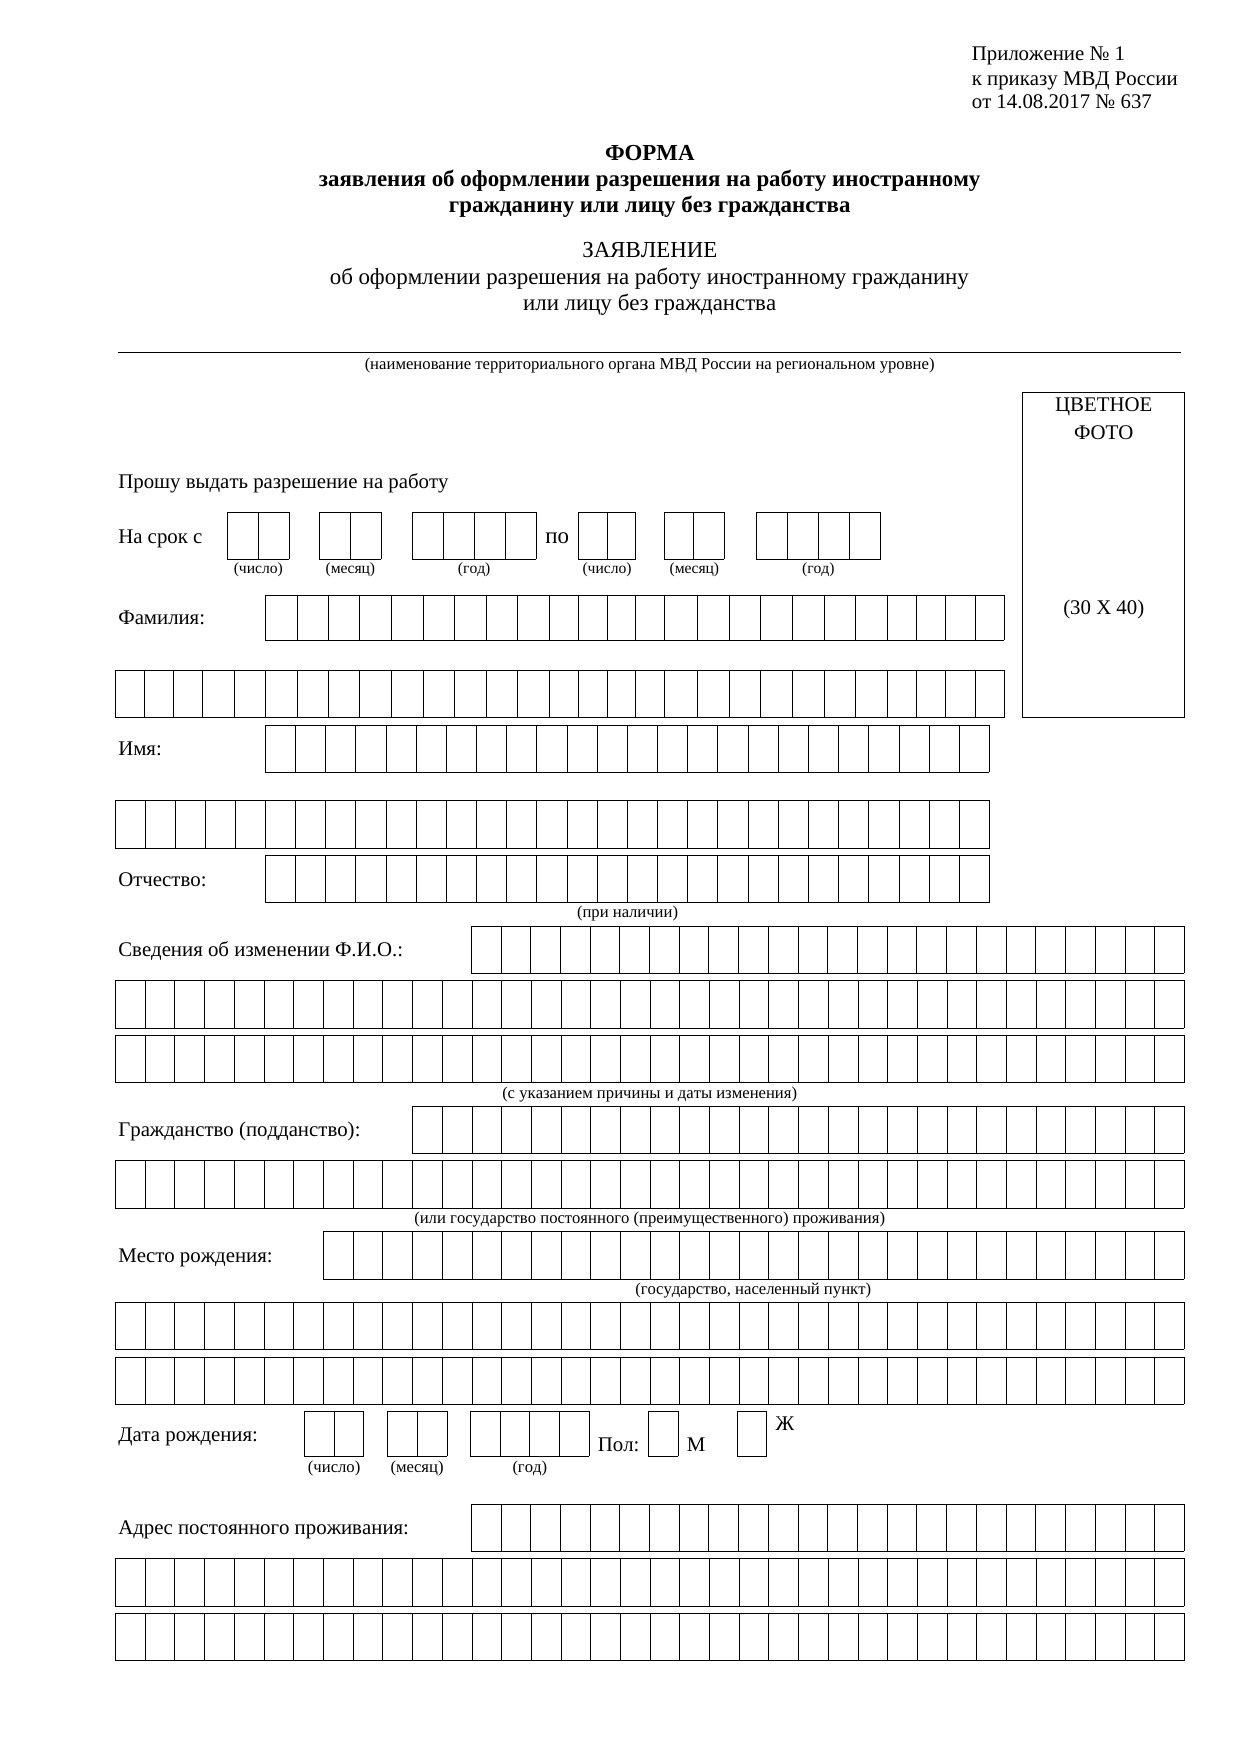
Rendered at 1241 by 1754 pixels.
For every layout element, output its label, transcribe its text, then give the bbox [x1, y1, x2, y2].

table_header [947, 927, 976, 973]
table_header [417, 856, 446, 902]
table_header [1126, 1036, 1154, 1082]
table_header [1126, 1559, 1154, 1606]
table_header [977, 1303, 1006, 1349]
table_header [473, 1232, 501, 1278]
table_cell [900, 801, 929, 847]
table_cell [850, 513, 880, 559]
table_header [116, 1036, 145, 1082]
table_cell [825, 596, 855, 639]
table_header [205, 1559, 234, 1606]
table_header [1126, 1232, 1154, 1278]
table_cell [455, 596, 486, 639]
table_header [502, 1614, 531, 1660]
table_cell (30 Х 40) [1023, 595, 1184, 639]
table_header [869, 726, 899, 772]
table_header [888, 1559, 917, 1606]
table_header [294, 1358, 323, 1404]
table_header [799, 927, 827, 973]
table_header [948, 1036, 976, 1082]
table_header [1007, 1505, 1035, 1551]
table_header [591, 1232, 620, 1278]
table_header [740, 1358, 768, 1404]
table_header [502, 1559, 531, 1606]
table_cell [694, 513, 724, 559]
table_header [354, 1358, 382, 1404]
table_cell [116, 671, 144, 717]
table_cell [203, 671, 234, 717]
table_header [146, 1161, 174, 1208]
table_header [1155, 1614, 1184, 1660]
table_header [116, 981, 145, 1028]
table_header [265, 1559, 293, 1606]
table_header [918, 1559, 947, 1606]
table_header [651, 1614, 679, 1660]
table_header [828, 1505, 857, 1551]
table_header [779, 856, 808, 902]
table_cell [636, 671, 664, 717]
table_cell [298, 596, 328, 639]
table_header [869, 856, 899, 902]
table_header [413, 1232, 442, 1278]
table_cell [360, 671, 391, 717]
table_header [532, 1358, 561, 1404]
table_header [1007, 981, 1036, 1028]
table_header [561, 1505, 590, 1551]
table_cell [761, 596, 792, 639]
table_cell [856, 596, 887, 639]
table_header [562, 1036, 590, 1082]
table_header [680, 1107, 709, 1153]
table_header [324, 1358, 353, 1404]
table_header [829, 1303, 858, 1349]
table_cell [724, 559, 756, 594]
table_header Сведения об изменении Ф.И.О.: [115, 926, 471, 973]
table_header [531, 927, 560, 973]
table_cell [678, 1456, 737, 1496]
table_cell [888, 596, 916, 639]
table_header [651, 1358, 679, 1404]
table_header [1155, 927, 1184, 973]
table_header [769, 1036, 798, 1082]
table_header [680, 1559, 709, 1606]
table_header [591, 1614, 620, 1660]
table_header [294, 1614, 323, 1660]
table_header [740, 1107, 768, 1153]
table_header [562, 1559, 590, 1606]
table_header [413, 1614, 442, 1660]
table_header [977, 981, 1006, 1028]
table_header [443, 1358, 472, 1404]
table_cell [518, 596, 549, 639]
table_header [235, 1358, 264, 1404]
table_header [324, 1614, 353, 1660]
table_header [888, 1358, 917, 1404]
table_cell (месяц) [664, 560, 724, 594]
table_header [562, 1358, 590, 1404]
table_header [680, 1358, 709, 1404]
table_cell [236, 801, 265, 847]
table_header [740, 1161, 768, 1208]
table_header [1007, 927, 1035, 973]
table_header [1066, 1614, 1095, 1660]
table_header [417, 726, 446, 772]
table_header [502, 1232, 531, 1278]
table_cell [579, 596, 607, 639]
table_header [769, 1232, 798, 1278]
table_header [739, 927, 768, 973]
table_header [740, 1232, 768, 1278]
text (государство, населенный пункт) [325, 1280, 1181, 1298]
table_header [1126, 927, 1154, 973]
table_header [473, 981, 501, 1028]
table_header [710, 1107, 739, 1153]
table_cell [1023, 559, 1184, 594]
table_cell [930, 801, 959, 847]
table_header [620, 1505, 649, 1551]
table_header [507, 856, 536, 902]
table_header [324, 1036, 353, 1082]
table_header [205, 1161, 234, 1208]
table_header [710, 1036, 739, 1082]
table_cell [424, 596, 454, 639]
table_header [146, 1036, 174, 1082]
table_header [116, 1303, 145, 1349]
table_cell [326, 801, 355, 847]
table_header [472, 1505, 501, 1551]
table_header [537, 726, 567, 772]
table_header М [679, 1411, 737, 1456]
table_header [651, 1107, 679, 1153]
table_header [294, 981, 323, 1028]
table_header [383, 1232, 412, 1278]
table_cell [976, 596, 1004, 639]
table_header [443, 1161, 472, 1208]
table_header [888, 1614, 917, 1660]
table_header [418, 1412, 447, 1456]
table_header [591, 1358, 620, 1404]
table_header [1037, 1036, 1065, 1082]
table_header [799, 981, 828, 1028]
table_header [658, 726, 687, 772]
table_header [116, 1614, 145, 1660]
table_cell [447, 1456, 470, 1496]
table_header [621, 981, 650, 1028]
table_header [680, 927, 708, 973]
table_header [502, 1107, 531, 1153]
table_cell [881, 512, 1004, 559]
table_cell [793, 596, 824, 639]
table_header [650, 1505, 679, 1551]
table_header [502, 1161, 531, 1208]
table_header [146, 1303, 174, 1349]
table_header [175, 1161, 204, 1208]
table_header [918, 981, 947, 1028]
table_header [532, 1303, 561, 1349]
table_cell [749, 801, 778, 847]
table_header [326, 856, 355, 902]
table_header [1037, 1107, 1065, 1153]
table_header [146, 1358, 174, 1404]
table_header [888, 1107, 917, 1153]
table_cell [487, 596, 517, 639]
table_cell [1004, 512, 1022, 559]
table_header [591, 927, 619, 973]
table_cell [730, 596, 760, 639]
table_header [1126, 1107, 1154, 1153]
table_cell [628, 801, 657, 847]
table_cell [447, 801, 476, 847]
table_header [591, 1303, 620, 1349]
table_cell [356, 801, 386, 847]
table_header [532, 981, 561, 1028]
table_header [473, 1036, 501, 1082]
table_header [1007, 1358, 1036, 1404]
table_cell [725, 512, 756, 559]
table_header [680, 1303, 709, 1349]
table_cell [296, 801, 325, 847]
table_cell [779, 801, 808, 847]
table_header [591, 981, 620, 1028]
table_cell Фамилия: [115, 595, 265, 639]
table_header [1126, 1505, 1154, 1551]
table_header [502, 1358, 531, 1404]
table_header [265, 1161, 293, 1208]
table_header [205, 1358, 234, 1404]
table_cell [579, 671, 607, 717]
table_header [740, 1559, 768, 1606]
table_header [235, 1036, 264, 1082]
table_header [709, 927, 738, 973]
table_header [680, 1614, 709, 1660]
table_header [235, 1559, 264, 1606]
table_header [749, 726, 778, 772]
table_header Имя: [115, 725, 265, 772]
table_header [413, 1303, 442, 1349]
table_cell [115, 559, 227, 594]
table_header [1155, 1559, 1184, 1606]
table_cell [698, 671, 729, 717]
table_cell [809, 801, 838, 847]
table_header [1066, 1559, 1095, 1606]
table_header [324, 1559, 353, 1606]
table_header [859, 1614, 887, 1660]
table_header [175, 1036, 204, 1082]
table_header [205, 1036, 234, 1082]
table_header [799, 1559, 828, 1606]
table_cell [917, 596, 945, 639]
table_header Ж [767, 1411, 826, 1456]
table_cell [636, 512, 664, 559]
table_header [859, 1303, 887, 1349]
table_header [858, 1505, 887, 1551]
table_header [598, 726, 627, 772]
table_header [718, 856, 748, 902]
table_header [473, 1559, 501, 1606]
table_cell [766, 1456, 826, 1496]
table_header [680, 981, 709, 1028]
table_header [1007, 1559, 1036, 1606]
table_header [532, 1161, 561, 1208]
table_cell [579, 513, 607, 559]
table_header [799, 1358, 828, 1404]
table_header [948, 1161, 976, 1208]
table_header [175, 981, 204, 1028]
table_header [621, 1161, 650, 1208]
table_cell (число) [228, 560, 289, 594]
table_cell [329, 671, 359, 717]
table_header [718, 726, 748, 772]
table_cell [757, 513, 787, 559]
table_header [175, 1303, 204, 1349]
table_header [858, 927, 887, 973]
table_header [507, 726, 536, 772]
table_header [621, 1559, 650, 1606]
table_cell [730, 671, 760, 717]
table_header [1036, 1505, 1065, 1551]
table_cell [289, 559, 319, 594]
table_header [960, 726, 989, 772]
table_header [294, 1559, 323, 1606]
table_header [620, 927, 649, 973]
table_header [918, 1614, 947, 1660]
table_header [383, 1161, 412, 1208]
table_header [799, 1505, 827, 1551]
table_header [977, 927, 1006, 973]
table_cell (число) [578, 560, 635, 594]
table_header [828, 927, 857, 973]
table_header [829, 1036, 858, 1082]
table_header [769, 1614, 798, 1660]
table_header [917, 1505, 946, 1551]
table_header [779, 726, 808, 772]
table_header [829, 1614, 858, 1660]
table_cell [115, 772, 989, 800]
table_header [324, 1303, 353, 1349]
table_header [501, 1412, 529, 1456]
table_header [1155, 981, 1184, 1028]
table_header [562, 1232, 590, 1278]
table_header [296, 726, 325, 772]
table_header [1096, 1358, 1125, 1404]
table_header [265, 1614, 293, 1660]
table_cell [869, 801, 899, 847]
table_header [354, 1303, 382, 1349]
table_cell [329, 596, 359, 639]
table_header [977, 1161, 1006, 1208]
table_header [739, 1505, 768, 1551]
table_cell [888, 671, 916, 717]
table_header [562, 1303, 590, 1349]
table_cell [550, 671, 578, 717]
table_header [1066, 1161, 1095, 1208]
table_header [591, 1107, 620, 1153]
table_header [235, 1614, 264, 1660]
table_header [948, 1614, 976, 1660]
table_header [859, 1559, 887, 1606]
table_header [1096, 1232, 1125, 1278]
table_header [235, 981, 264, 1028]
table_header [859, 1358, 887, 1404]
table_header [530, 1412, 559, 1456]
table_header [960, 856, 989, 902]
table_header [948, 1107, 976, 1153]
table_header [621, 1614, 650, 1660]
table_header [1066, 1036, 1095, 1082]
table_header [740, 1036, 768, 1082]
table_header [930, 856, 959, 902]
table_cell [880, 559, 1004, 594]
table_header [447, 856, 476, 902]
table_header [1037, 1161, 1065, 1208]
table_cell [235, 671, 265, 717]
table_header [443, 1036, 472, 1082]
table_header [769, 981, 798, 1028]
table_cell [1005, 670, 1022, 717]
table_cell [518, 671, 549, 717]
table_cell [506, 513, 536, 559]
table_header [1037, 1358, 1065, 1404]
table_header [769, 1358, 798, 1404]
table_header [688, 726, 717, 772]
table_header [829, 1161, 858, 1208]
table_header [294, 1303, 323, 1349]
table_cell [568, 801, 597, 847]
table_header [888, 1505, 916, 1551]
table_header [1096, 1107, 1125, 1153]
table_header [930, 726, 959, 772]
table_header [859, 981, 887, 1028]
table_cell [1023, 465, 1184, 512]
table_header [532, 1036, 561, 1082]
table_cell [635, 559, 664, 594]
table_header [115, 392, 1004, 465]
table_header [473, 1358, 501, 1404]
table_header Гражданство (подданство): [115, 1106, 412, 1153]
table_header [650, 927, 679, 973]
table_cell [839, 801, 868, 847]
table_cell [228, 513, 258, 559]
table_header [1155, 1161, 1184, 1208]
table_cell [550, 596, 578, 639]
table_header [977, 1358, 1006, 1404]
table_cell [658, 801, 687, 847]
table_cell [382, 512, 412, 559]
table_cell [856, 671, 887, 717]
table_cell [360, 596, 391, 639]
table_cell [424, 671, 454, 717]
table_header [621, 1107, 650, 1153]
table_header [1007, 1107, 1036, 1153]
table_header [205, 1614, 234, 1660]
table_header [472, 927, 501, 973]
table_cell [174, 671, 202, 717]
table_header [809, 856, 838, 902]
table_cell (месяц) [387, 1457, 447, 1496]
table_header [1037, 1232, 1065, 1278]
table_header [1096, 1303, 1125, 1349]
text Приложение № 1 к приказу МВД России от 14.08.2017 № 637 [972, 41, 1181, 113]
table_header [561, 927, 590, 973]
table_header [532, 1107, 561, 1153]
table_cell [976, 671, 1004, 717]
table_cell [392, 671, 423, 717]
table_header [388, 1412, 417, 1456]
table_header [839, 856, 868, 902]
table_header [1126, 981, 1154, 1028]
table_header [1096, 1614, 1125, 1660]
table_header [562, 1161, 590, 1208]
table_header [680, 1036, 709, 1082]
table_header [749, 856, 778, 902]
table_header [235, 1303, 264, 1349]
table_header [413, 1358, 442, 1404]
table_header [387, 856, 416, 902]
table_header [1066, 927, 1095, 973]
table_header Отчество: [115, 855, 265, 902]
table_header [354, 981, 382, 1028]
table_header [651, 1232, 679, 1278]
table_header [1096, 1559, 1125, 1606]
table_header [829, 1358, 858, 1404]
table_header [859, 1107, 887, 1153]
table_cell [665, 671, 697, 717]
table_header [324, 981, 353, 1028]
table_cell [598, 801, 627, 847]
table_cell [320, 513, 350, 559]
table_header [888, 1161, 917, 1208]
table_header [799, 1036, 828, 1082]
table_header [859, 1232, 887, 1278]
table_header [1007, 1614, 1036, 1660]
table_header [537, 856, 567, 902]
table_cell [1023, 512, 1184, 559]
table_header [621, 1232, 650, 1278]
table_header [265, 981, 293, 1028]
table_header [918, 1232, 947, 1278]
table_cell [825, 671, 855, 717]
table_cell [115, 640, 1004, 670]
table_header [977, 1505, 1006, 1551]
table_header [651, 1303, 679, 1349]
table_header [532, 1559, 561, 1606]
table_header [680, 1232, 709, 1278]
table_cell [507, 801, 536, 847]
table_header [769, 927, 798, 973]
table_header [977, 1614, 1006, 1660]
table_header [888, 927, 916, 973]
table_header [266, 856, 295, 902]
table_header [383, 1036, 412, 1082]
table_cell [608, 596, 635, 639]
table_cell [946, 596, 975, 639]
table_header [1155, 1232, 1184, 1278]
table_header [265, 1358, 293, 1404]
table_header [948, 1358, 976, 1404]
table_header [948, 1559, 976, 1606]
table_header [710, 1303, 739, 1349]
table_header [948, 1232, 976, 1278]
table_header [839, 726, 868, 772]
table_cell [455, 671, 486, 717]
table_cell (год) [412, 560, 536, 594]
table_header [305, 1412, 334, 1456]
table_header [710, 1614, 739, 1660]
table_cell [537, 801, 567, 847]
table_header Адрес постоянного проживания: [115, 1504, 471, 1551]
table_header [591, 1505, 619, 1551]
table_header [591, 1036, 620, 1082]
table_header [1155, 1505, 1184, 1551]
table_header [356, 726, 386, 772]
table_cell [1023, 640, 1184, 670]
table_header [918, 1358, 947, 1404]
table_header [1007, 1161, 1036, 1208]
table_header [205, 1303, 234, 1349]
table_cell [793, 671, 824, 717]
table_header [116, 1161, 145, 1208]
table_header [443, 1559, 472, 1606]
table_header [1096, 927, 1125, 973]
table_header [354, 1614, 382, 1660]
table_cell [381, 559, 412, 594]
table_cell [387, 801, 416, 847]
table_header [738, 1412, 766, 1456]
table_cell [737, 1457, 766, 1496]
text (или государство постоянного (преимущественного) проживания) [118, 1209, 1181, 1227]
table_header [502, 1303, 531, 1349]
table_header [1066, 981, 1095, 1028]
table_header [205, 981, 234, 1028]
table_header [1004, 392, 1022, 465]
table_cell [413, 513, 443, 559]
table_header [977, 1559, 1006, 1606]
table_header [917, 927, 946, 973]
table_cell [1005, 595, 1022, 639]
table_header [1096, 1036, 1125, 1082]
table_header [829, 981, 858, 1028]
table_header [443, 1232, 472, 1278]
table_header [477, 726, 506, 772]
table_header [688, 856, 717, 902]
table_header [175, 1614, 204, 1660]
table_header [568, 856, 597, 902]
table_cell (год) [756, 560, 880, 594]
table_header [294, 1161, 323, 1208]
table_header [977, 1232, 1006, 1278]
table_header [354, 1559, 382, 1606]
table_cell [392, 596, 423, 639]
table_cell по [537, 512, 578, 559]
table_cell [1004, 559, 1022, 594]
table_cell [1023, 670, 1184, 717]
table_cell [946, 671, 975, 717]
table_cell [290, 512, 319, 559]
table_header [1126, 1614, 1154, 1660]
text (с указанием причины и даты изменения) [118, 1083, 1181, 1102]
table_header [532, 1232, 561, 1278]
table_header [1096, 981, 1125, 1028]
table_header [296, 856, 325, 902]
table_header [948, 981, 976, 1028]
table_header [621, 1036, 650, 1082]
table_cell [116, 801, 145, 847]
table_cell (год) [470, 1457, 589, 1496]
text (наименование территориального органа МВД России на региональном уровне) [118, 353, 1181, 373]
table_header [1036, 927, 1065, 973]
table_cell [718, 801, 748, 847]
table_cell [589, 1456, 648, 1496]
table_header [1126, 1161, 1154, 1208]
table_cell [351, 513, 381, 559]
table_header [918, 1303, 947, 1349]
table_header [799, 1614, 828, 1660]
table_header Пол: [590, 1411, 648, 1456]
table_header [324, 1232, 353, 1278]
table_header [531, 1505, 560, 1551]
table_cell [266, 801, 295, 847]
table_header [175, 1559, 204, 1606]
table_cell [917, 671, 945, 717]
table_header [651, 1559, 679, 1606]
table_header [335, 1412, 363, 1456]
table_header [383, 1614, 412, 1660]
table_cell [960, 801, 989, 847]
table_header [1096, 1505, 1125, 1551]
table_header [859, 1036, 887, 1082]
table_header [710, 1161, 739, 1208]
table_cell [206, 801, 235, 847]
table_header [473, 1614, 501, 1660]
table_header [1066, 1505, 1095, 1551]
table_header [1066, 1303, 1095, 1349]
table_cell На срок с [115, 512, 227, 559]
table_cell [444, 513, 474, 559]
table_cell [477, 801, 506, 847]
table_header [829, 1559, 858, 1606]
table_header [799, 1303, 828, 1349]
table_header [1066, 1358, 1095, 1404]
table_header [1096, 1161, 1125, 1208]
table_header [383, 1303, 412, 1349]
table_header [710, 1232, 739, 1278]
table_cell [417, 801, 446, 847]
table_header [1155, 1107, 1184, 1153]
table_header [628, 726, 657, 772]
table_header [443, 1303, 472, 1349]
table_header [1037, 981, 1065, 1028]
table_header [859, 1161, 887, 1208]
table_header [710, 1358, 739, 1404]
table_header [116, 1358, 145, 1404]
table_cell (число) [304, 1457, 363, 1496]
table_header [1126, 1303, 1154, 1349]
table_header [354, 1036, 382, 1082]
table_cell [115, 1456, 304, 1496]
table_header [413, 1036, 442, 1082]
table_header [354, 1161, 382, 1208]
table_header [562, 1107, 590, 1153]
table_header [829, 1107, 858, 1153]
table_header [413, 1559, 442, 1606]
table_header [387, 726, 416, 772]
table_header [799, 1232, 828, 1278]
table_header [977, 1107, 1006, 1153]
table_header [502, 1036, 531, 1082]
table_header [649, 1412, 678, 1456]
table_cell [259, 513, 289, 559]
table_header [809, 726, 838, 772]
text ЗАЯВЛЕНИЕ об оформлении разрешения на работу иностранному гражданину или лицу без гражданства [118, 236, 1181, 315]
table_header [175, 1358, 204, 1404]
table_header [473, 1161, 501, 1208]
table_header [356, 856, 386, 902]
table_header [1007, 1232, 1036, 1278]
table_header [1155, 1036, 1184, 1082]
table_header [265, 1036, 293, 1082]
table_header [568, 726, 597, 772]
table_header [1126, 1358, 1154, 1404]
table_header [1007, 1303, 1036, 1349]
table_header [709, 1505, 738, 1551]
table_header [413, 981, 442, 1028]
table_cell [475, 513, 505, 559]
table_header [829, 1232, 858, 1278]
table_header [799, 1107, 828, 1153]
table_cell [636, 596, 664, 639]
table_cell [298, 671, 328, 717]
table_header [477, 856, 506, 902]
table_cell [665, 596, 697, 639]
table_header Место рождения: [115, 1231, 323, 1278]
table_header [918, 1107, 947, 1153]
table_header [900, 856, 929, 902]
table_header [383, 1358, 412, 1404]
table_cell [146, 801, 175, 847]
table_header [888, 1232, 917, 1278]
table_cell [1004, 465, 1022, 512]
table_header [1066, 1107, 1095, 1153]
table_header [740, 981, 768, 1028]
table_header [383, 1559, 412, 1606]
table_header [591, 1559, 620, 1606]
text ФОРМА заявления об оформлении разрешения на работу иностранному гражданину или лицу без гражданства [118, 138, 1181, 218]
table_header [562, 1614, 590, 1660]
table_header [680, 1161, 709, 1208]
table_header [888, 1036, 917, 1082]
table_header [651, 1036, 679, 1082]
table_header [658, 856, 687, 902]
table_header [769, 1505, 798, 1551]
table_header [799, 1161, 828, 1208]
table_header [324, 1161, 353, 1208]
table_cell [145, 671, 173, 717]
table_header [326, 726, 355, 772]
table_cell [608, 671, 635, 717]
table_header [977, 1036, 1006, 1082]
table_cell [788, 513, 818, 559]
table_header [1155, 1303, 1184, 1349]
table_header [562, 981, 590, 1028]
table_header [1155, 1358, 1184, 1404]
table_cell [819, 513, 849, 559]
table_header [443, 1614, 472, 1660]
table_header Дата рождения: [115, 1411, 304, 1456]
table_header [710, 1559, 739, 1606]
table_header [364, 1411, 387, 1456]
table_header [447, 726, 476, 772]
table_header [413, 1107, 442, 1153]
table_header [443, 981, 472, 1028]
table_header [769, 1161, 798, 1208]
table_cell [608, 513, 635, 559]
table_cell [761, 671, 792, 717]
table_cell [648, 1457, 678, 1496]
table_header [710, 981, 739, 1028]
table_header [354, 1232, 382, 1278]
table_header [383, 981, 412, 1028]
table_header [502, 927, 530, 973]
table_header [532, 1614, 561, 1660]
table_header [680, 1505, 708, 1551]
table_header [265, 1303, 293, 1349]
table_header [413, 1161, 442, 1208]
table_header [448, 1411, 470, 1456]
table_header [740, 1614, 768, 1660]
table_header [443, 1107, 472, 1153]
table_cell [536, 559, 578, 594]
table_header [888, 981, 917, 1028]
table_header [266, 726, 295, 772]
table_header [146, 1559, 174, 1606]
table_cell [364, 1456, 387, 1496]
table_header [948, 1303, 976, 1349]
table_header [235, 1161, 264, 1208]
table_header [918, 1161, 947, 1208]
table_header [1037, 1303, 1065, 1349]
table_header [918, 1036, 947, 1082]
table_header [502, 981, 531, 1028]
table_header [116, 1559, 145, 1606]
table_header [146, 981, 174, 1028]
table_header [651, 981, 679, 1028]
table_header [651, 1161, 679, 1208]
table_cell [266, 596, 297, 639]
table_header [628, 856, 657, 902]
table_cell Прошу выдать разрешение на работу [115, 465, 1004, 512]
table_cell [665, 513, 693, 559]
table_header [473, 1107, 501, 1153]
table_header [294, 1036, 323, 1082]
table_header ЦВЕТНОЕ ФОТО [1023, 393, 1184, 465]
table_header [740, 1303, 768, 1349]
table_header [598, 856, 627, 902]
table_header [1066, 1232, 1095, 1278]
table_cell (месяц) [319, 560, 381, 594]
table_header [769, 1303, 798, 1349]
table_header [146, 1614, 174, 1660]
table_cell [688, 801, 717, 847]
table_header [621, 1358, 650, 1404]
table_header [1037, 1559, 1065, 1606]
table_header [473, 1303, 501, 1349]
table_header [1037, 1614, 1065, 1660]
table_header [947, 1505, 976, 1551]
table_header [1007, 1036, 1036, 1082]
table_header [471, 1412, 500, 1456]
table_header [888, 1303, 917, 1349]
table_cell [176, 801, 205, 847]
table_header [769, 1107, 798, 1153]
table_header [621, 1303, 650, 1349]
table_cell [487, 671, 517, 717]
table_header [900, 726, 929, 772]
text (при наличии) [266, 903, 989, 921]
table_cell [1004, 640, 1022, 670]
table_header [502, 1505, 530, 1551]
table_header [560, 1412, 589, 1456]
table_cell [266, 671, 297, 717]
table_header [769, 1559, 798, 1606]
table_cell [698, 596, 729, 639]
table_header [591, 1161, 620, 1208]
